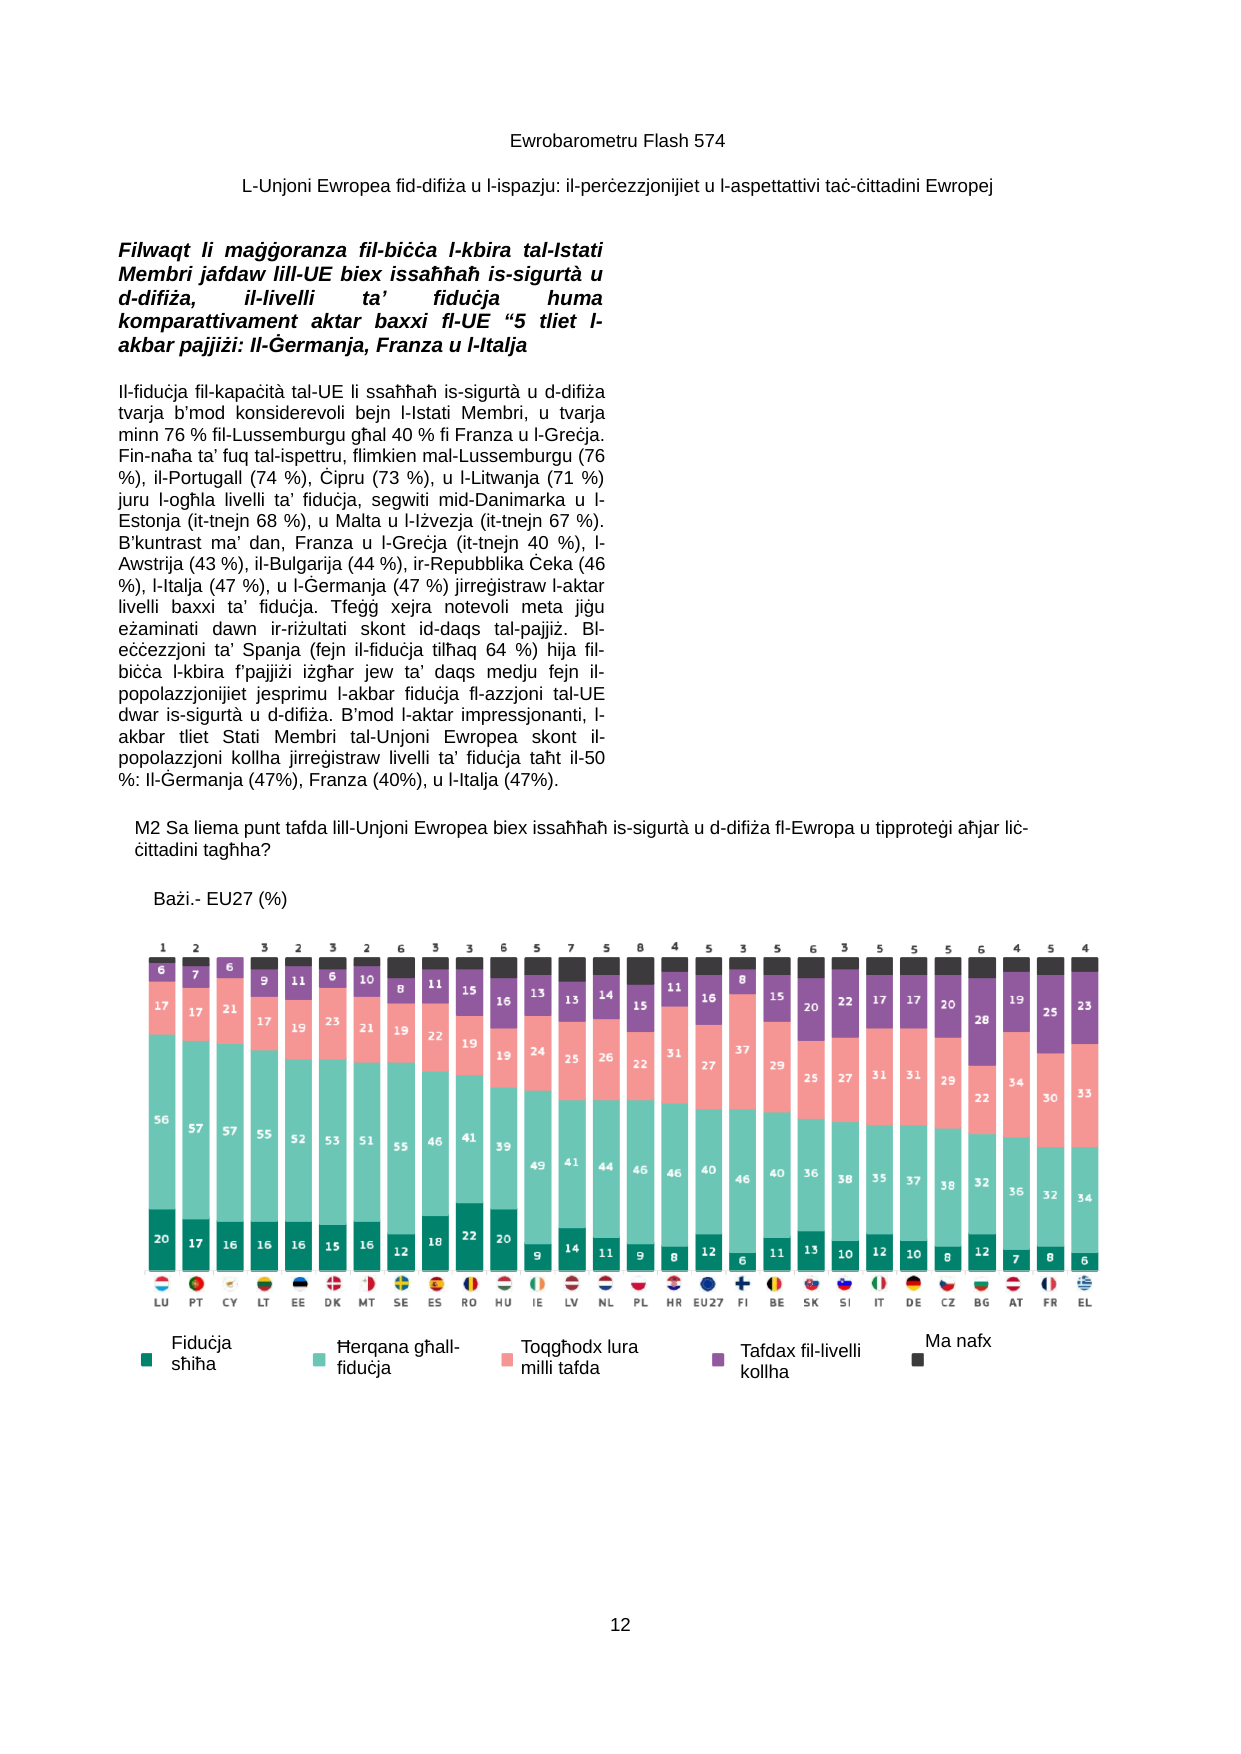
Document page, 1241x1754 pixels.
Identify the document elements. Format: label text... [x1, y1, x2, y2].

text Il-fiduċja fil-kapaċità tal-UE li ssaħħaħ is-sigurtà u d-difiża tvarja b’mod konsiderevoli bejn l-Istati Membri, u tvarja minn 76 % fil-Lussemburgu għal 40 % fi Franza u l-Greċja. Fin-naħa ta’ fuq tal-ispettru, flimkien mal-Lussemburgu (76 %), il-Portugall (74 %), Ċipru (73 %), u l-Litwanja (71 %) juru l-ogħla livelli ta’ fiduċja, segwiti mid-Danimarka u l-Estonja (it-tnejn 68 %), u Malta u l-Iżvezja (it-tnejn 67 %). B’kuntrast ma’ dan, Franza u l-Greċja (it-tnejn 40 %), l-Awstrija (43 %), il-Bulgarija (44 %), ir-Repubblika Ċeka (46 %), l-Italja (47 %), u l-Ġermanja (47 %) jirreġistraw l-aktar livelli baxxi ta’ fiduċja. Tfeġġ xejra notevoli meta jiġu eżaminati dawn ir-riżultati skont id-daqs tal-pajjiż. Bl-eċċezzjoni ta’ Spanja (fejn il-fiduċja tilħaq 64 %) hija fil-biċċa l-kbira f’pajjiżi iżgħar jew ta’ daqs medju fejn il-popolazzjonijiet jesprimu l-akbar fiduċja fl-azzjoni tal-UE dwar is-sigurtà u d-difiża. B’mod l-aktar impressjonanti, l-akbar tliet Stati Membri tal-Unjoni Ewropea skont il-popolazzjoni kollha jirreġistraw livelli ta’ fiduċja taħt il-50 %: Il-Ġermanja (47%), Franza (40%), u l-Italja (47%). [118, 381, 605, 790]
picture [136, 931, 1100, 1314]
picture [128, 1338, 924, 1375]
text Filwaqt li maġġoranza fil-biċċa l-kbira tal-Istati Membri jafdaw lill-UE biex issaħħaħ is-sigurtà u d-difiża, il-livelli ta’ fiduċja huma komparattivament aktar baxxi fl-UE “5 tliet l-akbar pajjiżi: Il-Ġermanja, Franza u l-Italja [118, 237, 605, 357]
